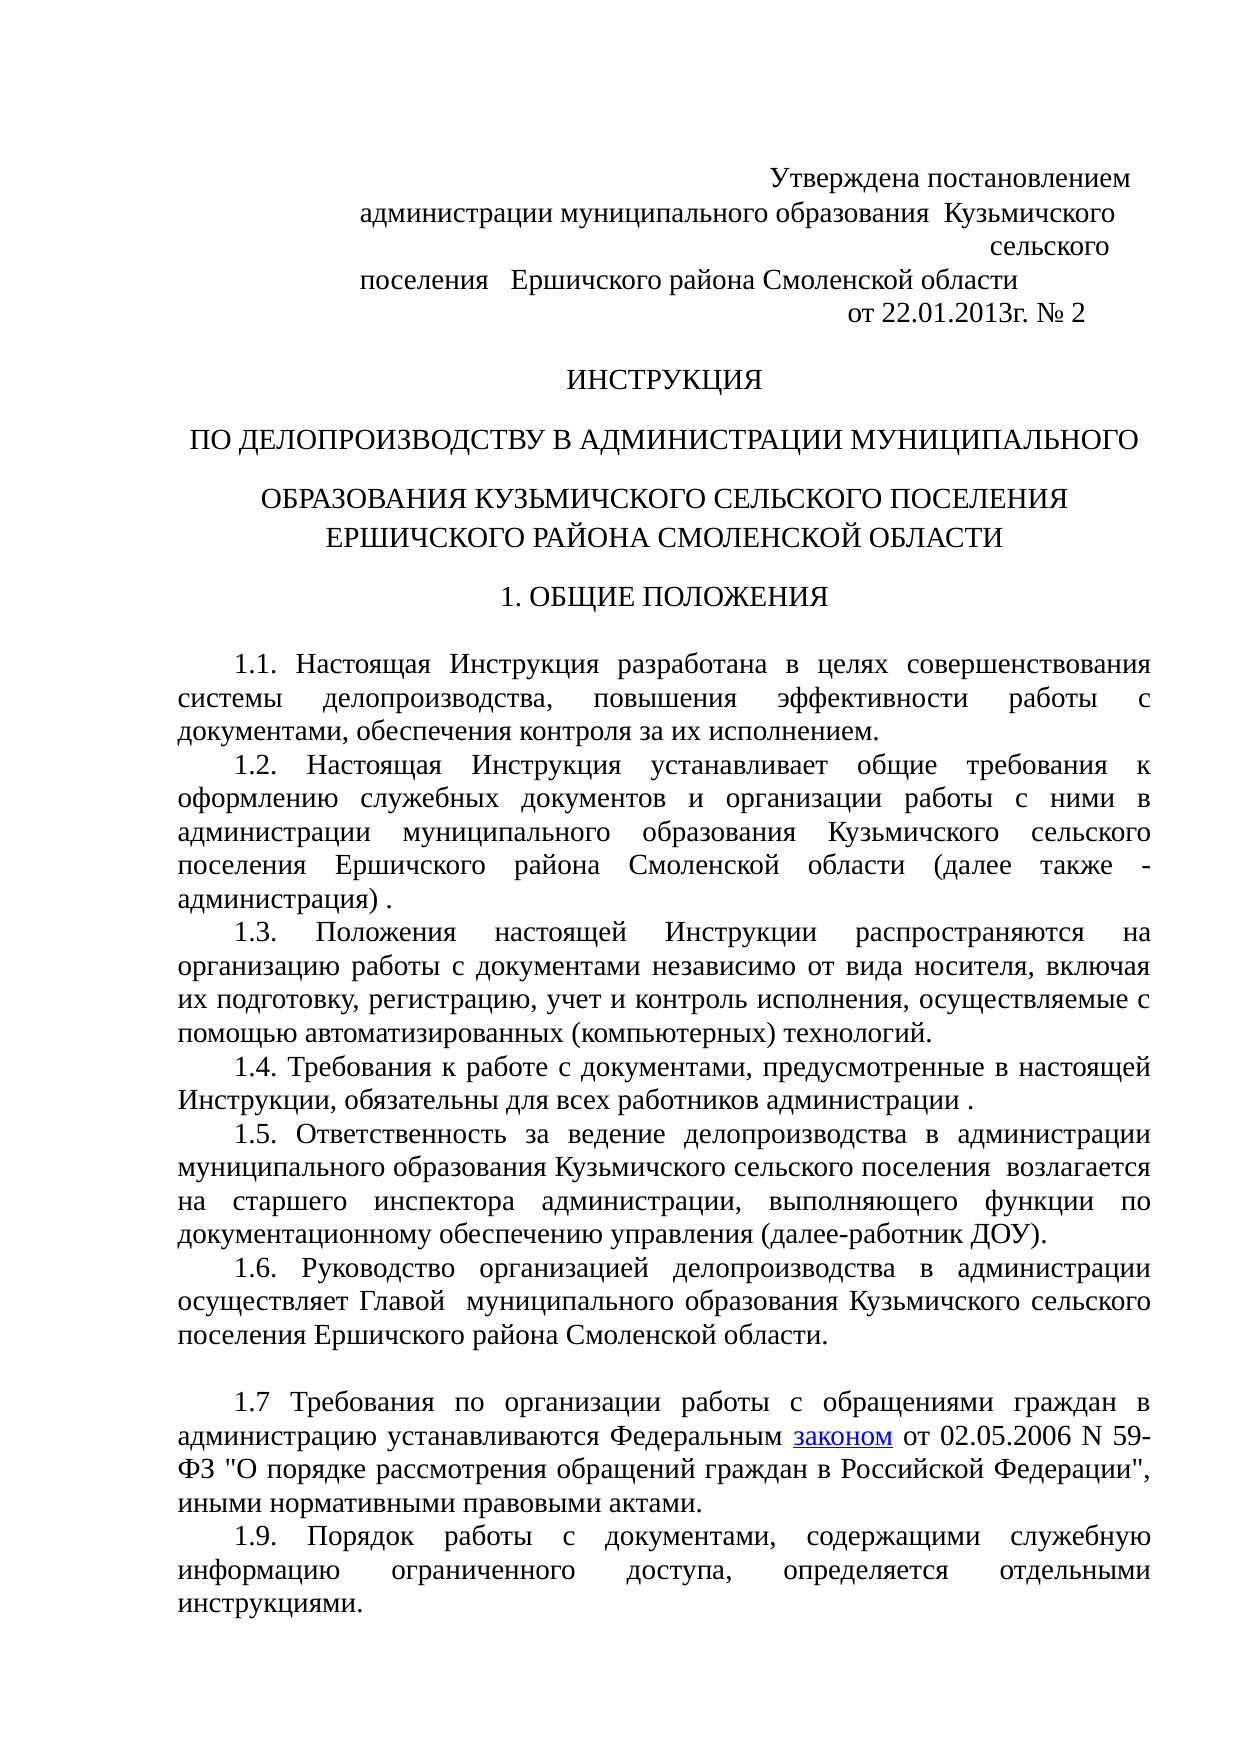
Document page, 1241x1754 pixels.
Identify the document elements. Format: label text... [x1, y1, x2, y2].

text поселения Ершичского района Смоленской области [177, 262, 1152, 295]
text администрации муниципального образования Кузьмичского сельского [177, 195, 1152, 262]
text 1.1. Настоящая Инструкция разработана в целях совершенствования системы делопроизводства, повышения эффективности работы с документами, обеспечения контроля за их исполнением. [177, 646, 1152, 747]
text 1.9. Порядок работы с документами, содержащими служебную информацию ограниченного доступа, определяется отдельными инструкциями. [177, 1518, 1152, 1619]
text от 22.01.2013г. № 2 [177, 295, 1152, 329]
text 1.5. Ответственность за ведение делопроизводства в администрации муниципального образования Кузьмичского сельского поселения возлагается на старшего инспектора администрации, выполняющего функции по документационному обеспечению управления (далее-работник ДОУ). [177, 1116, 1152, 1250]
title ОБРАЗОВАНИЯ КУЗЬМИЧСКОГО СЕЛЬСКОГО ПОСЕЛЕНИЯ ЕРШИЧСКОГО РАЙОНА СМОЛЕНСКОЙ ОБЛАСТИ [177, 481, 1152, 553]
title ПО ДЕЛОПРОИЗВОДСТВУ В АДМИНИСТРАЦИИ МУНИЦИПАЛЬНОГО [177, 422, 1152, 455]
text 1.2. Настоящая Инструкция устанавливает общие требования к оформлению служебных документов и организации работы с ними в администрации муниципального образования Кузьмичского сельского поселения Ершичского района Смоленской области (далее также - администрация) . [177, 747, 1152, 914]
text 1.7 Требования по организации работы с обращениями граждан в администрацию устанавливаются Федеральным законом от 02.05.2006 N 59-ФЗ "О порядке рассмотрения обращений граждан в Российской Федерации", иными нормативными правовыми актами. [177, 1384, 1152, 1518]
text 1.6. Руководство организацией делопроизводства в администрации осуществляет Главой муниципального образования Кузьмичского сельского поселения Ершичского района Смоленской области. [177, 1250, 1152, 1351]
title ИНСТРУКЦИЯ [177, 362, 1152, 396]
text 1.3. Положения настоящей Инструкции распространяются на организацию работы с документами независимо от вида носителя, включая их подготовку, регистрацию, учет и контроль исполнения, осуществляемые с помощью автоматизированных (компьютерных) технологий. [177, 914, 1152, 1049]
text 1. ОБЩИЕ ПОЛОЖЕНИЯ [177, 579, 1152, 613]
text Утверждена постановлением [177, 156, 1152, 195]
text 1.4. Требования к работе с документами, предусмотренные в настоящей Инструкции, обязательны для всех работников администрации . [177, 1049, 1152, 1116]
